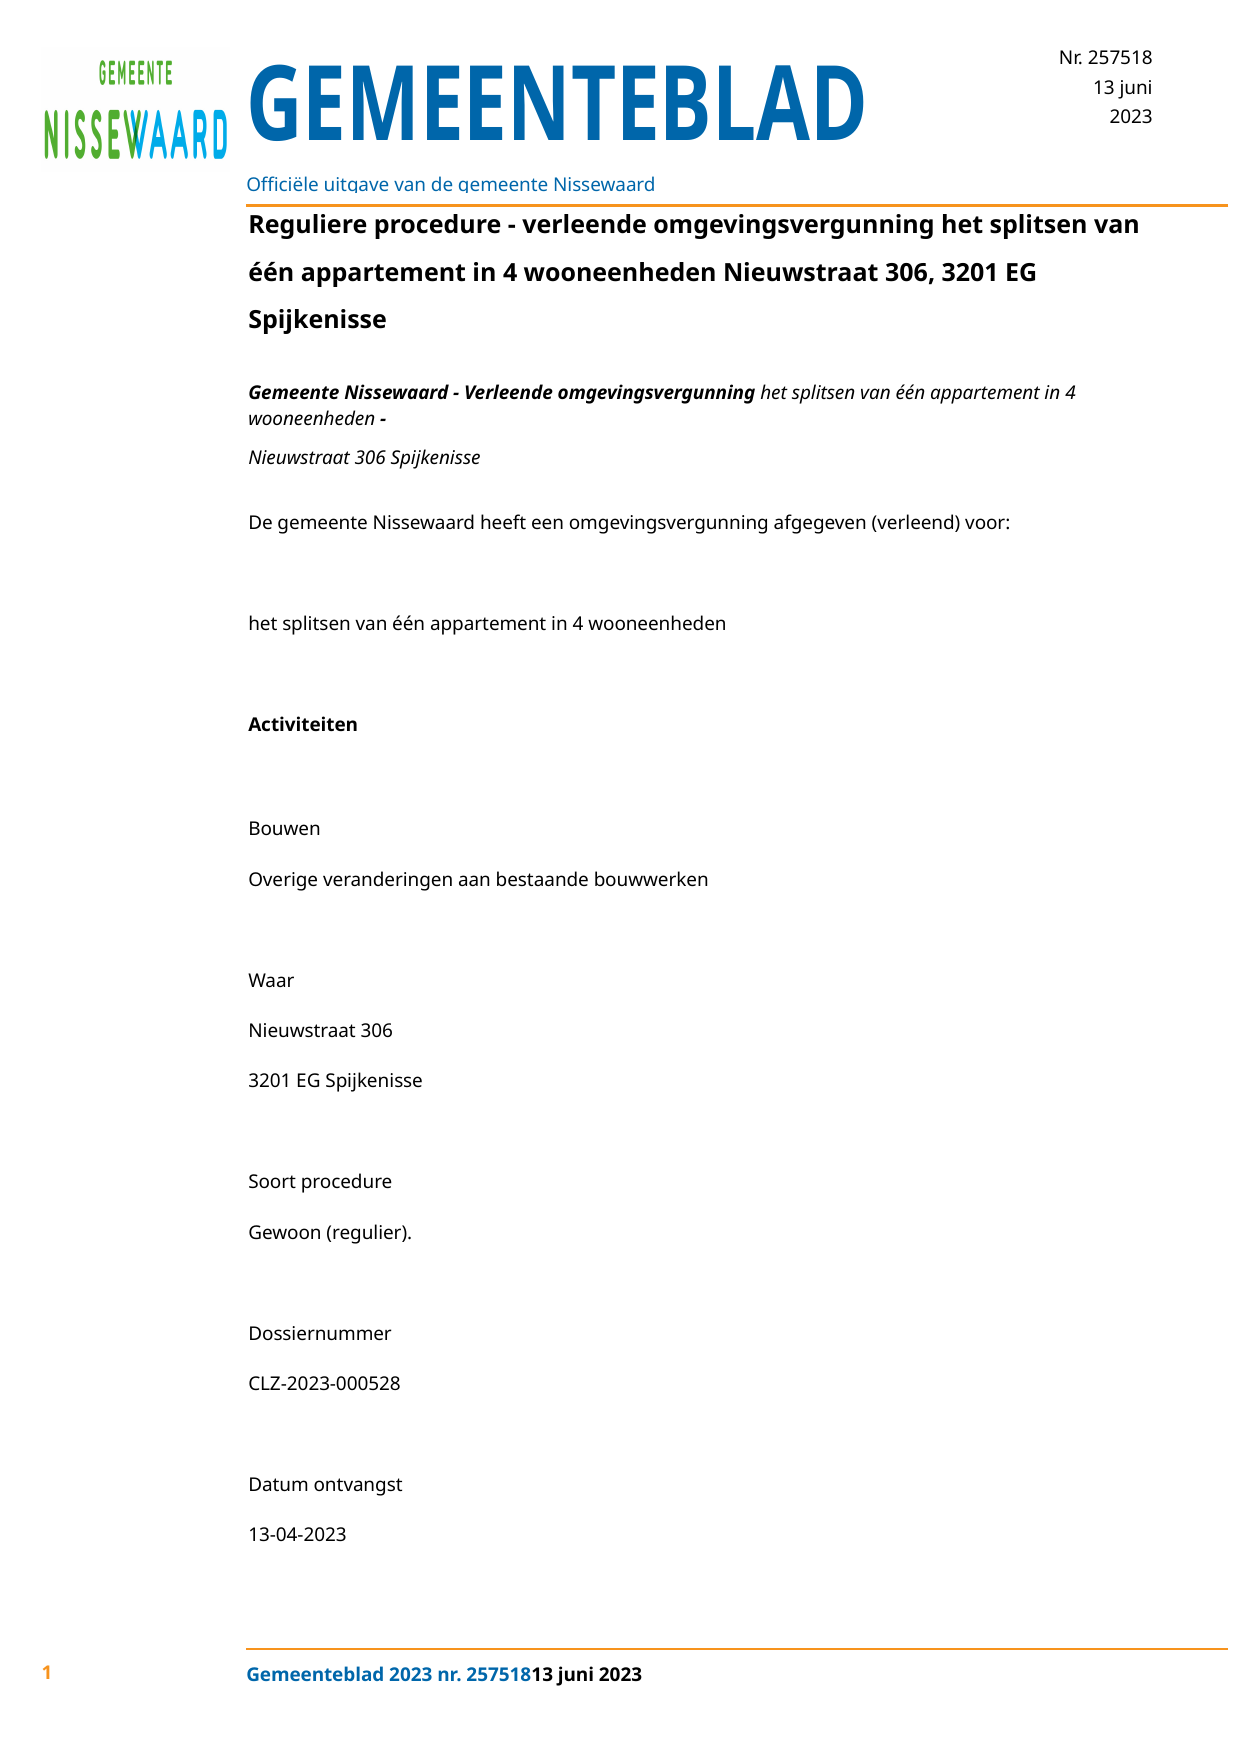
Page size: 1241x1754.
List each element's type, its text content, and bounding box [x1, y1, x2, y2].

text Waar [248, 967, 1152, 992]
text CLZ-2023-000528 [248, 1370, 1152, 1396]
text Nieuwstraat 306 Spijkenisse [248, 444, 1152, 470]
text De gemeente Nissewaard heeft een omgevingsvergunning afgegeven (verleend) voor: [248, 509, 1152, 535]
text Datum ontvangst [248, 1471, 1152, 1497]
text Gewoon (regulier). [248, 1219, 1152, 1244]
text 13-04-2023 [248, 1521, 1152, 1547]
text Activiteiten [248, 711, 1152, 736]
text Reguliere procedure - verleende omgevingsvergunning het splitsen van één appartement in 4 wooneenheden Nieuwstraat 306, 3201 EG Spijkenisse [248, 207, 1152, 336]
text het splitsen van één appartement in 4 wooneenheden [248, 610, 1152, 636]
text Overige veranderingen aan bestaande bouwwerken [248, 866, 1152, 892]
text ﻿ [248, 761, 1152, 790]
picture [41, 47, 231, 172]
text Bouwen [248, 816, 1152, 841]
text Gemeente Nissewaard - Verleende omgevingsvergunning het splitsen van één appartement in 4 wooneenheden - [248, 379, 1152, 431]
text 3201 EG Spijkenisse [248, 1068, 1152, 1093]
text Dossiernummer [248, 1320, 1152, 1345]
text Nieuwstraat 306 [248, 1017, 1152, 1043]
text Soort procedure [248, 1168, 1152, 1194]
